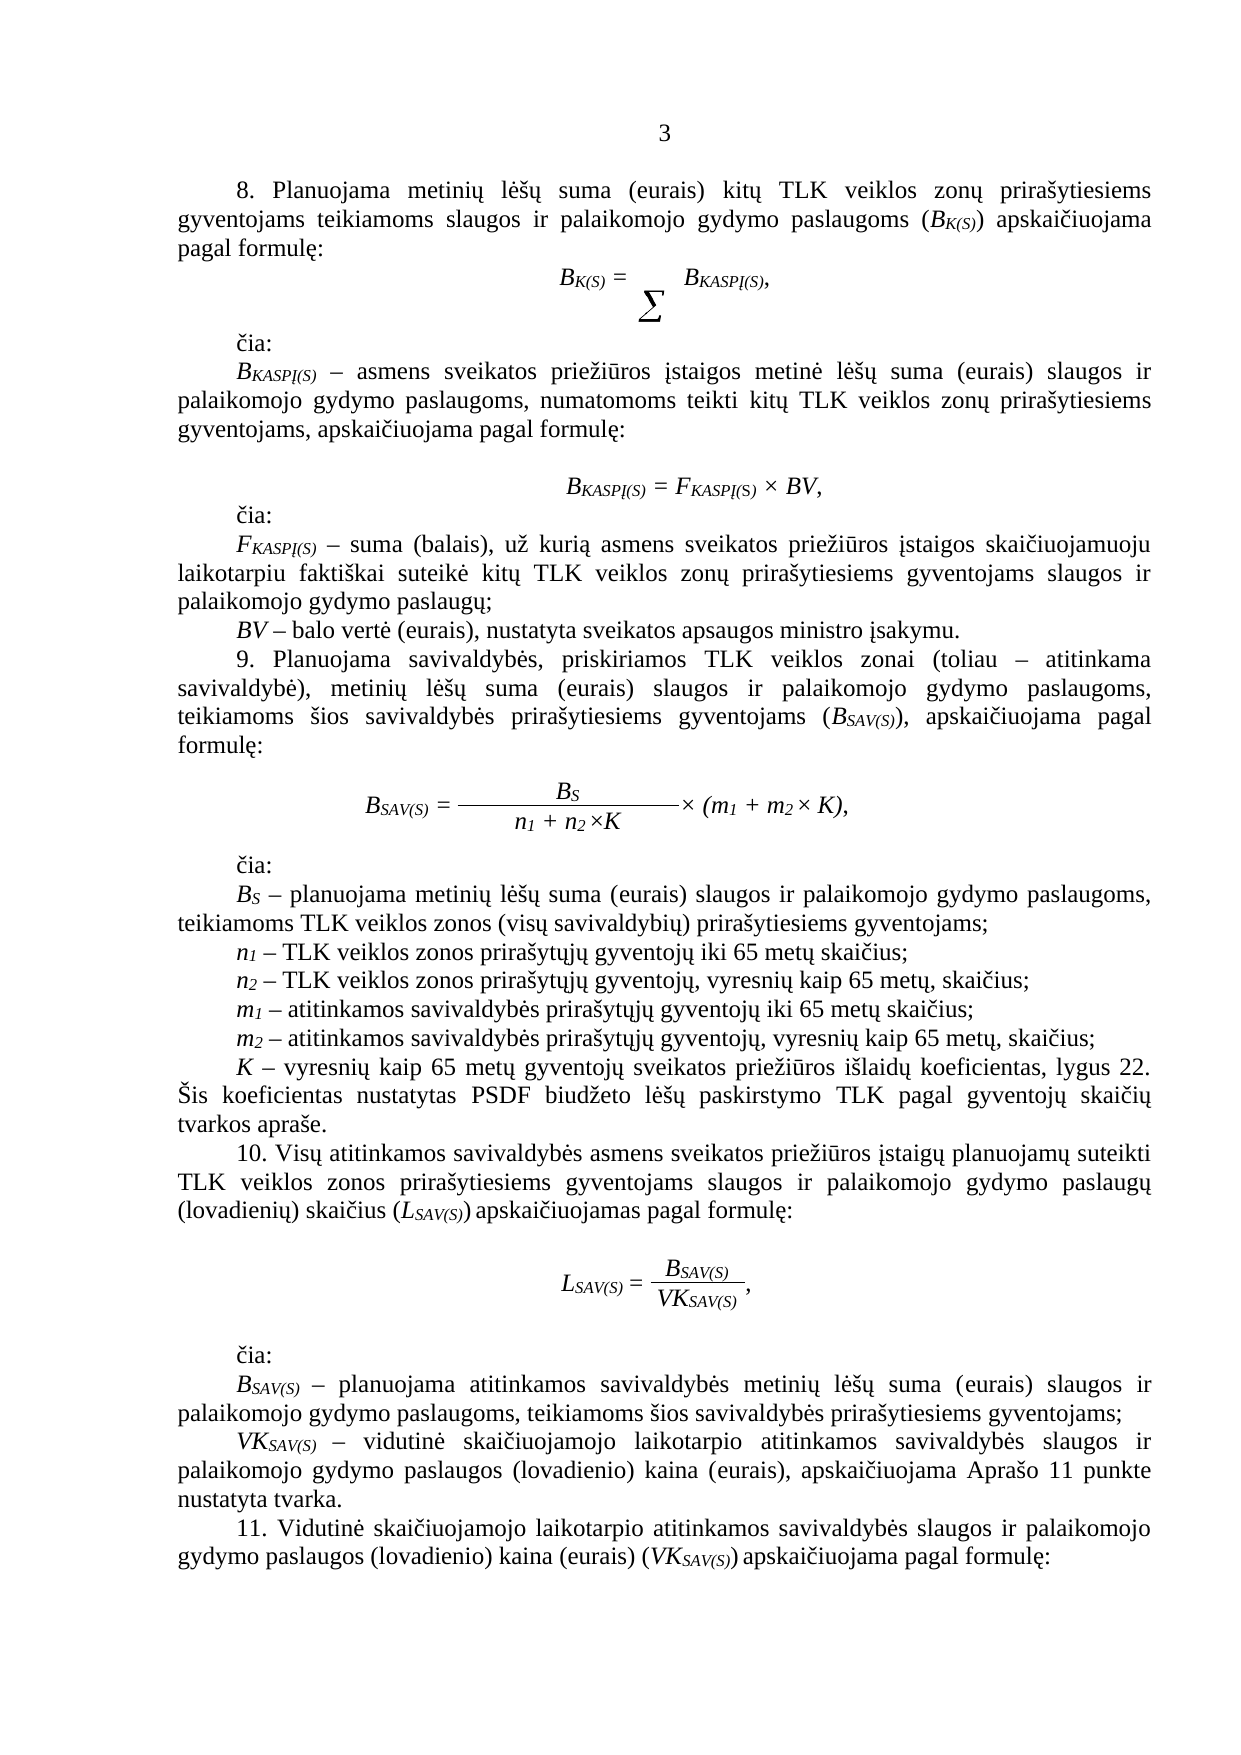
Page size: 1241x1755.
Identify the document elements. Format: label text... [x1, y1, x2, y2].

table_header BSAV(S) = [192, 759, 458, 850]
text n1 – TLK veiklos zonos prirašytųjų gyventojų iki 65 metų skaičius; [177, 937, 1152, 965]
text BV – balo vertė (eurais), nustatyta sveikatos apsaugos ministro įsakymu. [177, 615, 1152, 644]
table_cell n1 + n2 ×K [458, 806, 679, 850]
table_header , [745, 1253, 768, 1311]
table_header LSAV(S) = [561, 1253, 651, 1311]
text m1 – atitinkamos savivaldybės prirašytųjų gyventojų iki 65 metų skaičius; [177, 994, 1152, 1023]
text BK(S) = BKASPĮ(S), [177, 262, 1152, 328]
text 11. Vidutinė skaičiuojamojo laikotarpio atitinkamos savivaldybės slaugos ir palaikomojo gydymo paslaugos (lovadienio) kaina (eurais) (VKSAV(S)) apskaičiuojama pagal formulę: [177, 1513, 1152, 1570]
text BS – planuojama metinių lėšų suma (eurais) slaugos ir palaikomojo gydymo paslaugoms, teikiamoms TLK veiklos zonos (visų savivaldybių) prirašytiesiems gyventojams; [177, 879, 1152, 937]
table_header × (m1 + m2 × K), [679, 759, 1137, 850]
text čia: [177, 328, 1152, 356]
text 8. Planuojama metinių lėšų suma (eurais) kitų TLK veiklos zonų prirašytiesiems gyventojams teikiamoms slaugos ir palaikomojo gydymo paslaugoms (BK(S)) apskaičiuojama pagal formulę: [177, 176, 1152, 262]
text n2 – TLK veiklos zonos prirašytųjų gyventojų, vyresnių kaip 65 metų, skaičius; [177, 965, 1152, 994]
text K – vyresnių kaip 65 metų gyventojų sveikatos priežiūros išlaidų koeficientas, lygus 22. Šis koeficientas nustatytas PSDF biudžeto lėšų paskirstymo TLK pagal gyventojų skaičių tvarkos apraše. [177, 1052, 1152, 1138]
text BSAV(S) – planuojama atitinkamos savivaldybės metinių lėšų suma (eurais) slaugos ir palaikomojo gydymo paslaugoms, teikiamoms šios savivaldybės prirašytiesiems gyventojams; [177, 1369, 1152, 1426]
table_header BS [458, 759, 679, 805]
text BKASPĮ(S) = FKASPĮ(S) × BV, [177, 471, 1152, 500]
text BKASPĮ(S) – asmens sveikatos priežiūros įstaigos metinė lėšų suma (eurais) slaugos ir palaikomojo gydymo paslaugoms, numatomoms teikti kitų TLK veiklos zonų prirašytiesiems gyventojams, apskaičiuojama pagal formulę: [177, 356, 1152, 443]
text čia: [177, 1340, 1152, 1369]
text m2 – atitinkamos savivaldybės prirašytųjų gyventojų, vyresnių kaip 65 metų, skaičius; [177, 1023, 1152, 1052]
table_cell VKSAV(S) [651, 1283, 745, 1311]
table_header BSAV(S) [651, 1253, 745, 1282]
text FKASPĮ(S) – suma (balais), už kurią asmens sveikatos priežiūros įstaigos skaičiuojamuoju laikotarpiu faktiškai suteikė kitų TLK veiklos zonų prirašytiesiems gyventojams slaugos ir palaikomojo gydymo paslaugų; [177, 529, 1152, 615]
text VKSAV(S) – vidutinė skaičiuojamojo laikotarpio atitinkamos savivaldybės slaugos ir palaikomojo gydymo paslaugos (lovadienio) kaina (eurais), apskaičiuojama Aprašo 11 punkte nustatyta tvarka. [177, 1426, 1152, 1513]
text čia: [177, 500, 1152, 529]
text čia: [177, 850, 1152, 879]
text 10. Visų atitinkamos savivaldybės asmens sveikatos priežiūros įstaigų planuojamų suteikti TLK veiklos zonos prirašytiesiems gyventojams slaugos ir palaikomojo gydymo paslaugų (lovadienių) skaičius (LSAV(S)) apskaičiuojamas pagal formulę: [177, 1138, 1152, 1224]
text 9. Planuojama savivaldybės, priskiriamos TLK veiklos zonai (toliau – atitinkama savivaldybė), metinių lėšų suma (eurais) slaugos ir palaikomojo gydymo paslaugoms, teikiamoms šios savivaldybės prirašytiesiems gyventojams (BSAV(S)), apskaičiuojama pagal formulę: [177, 644, 1152, 759]
